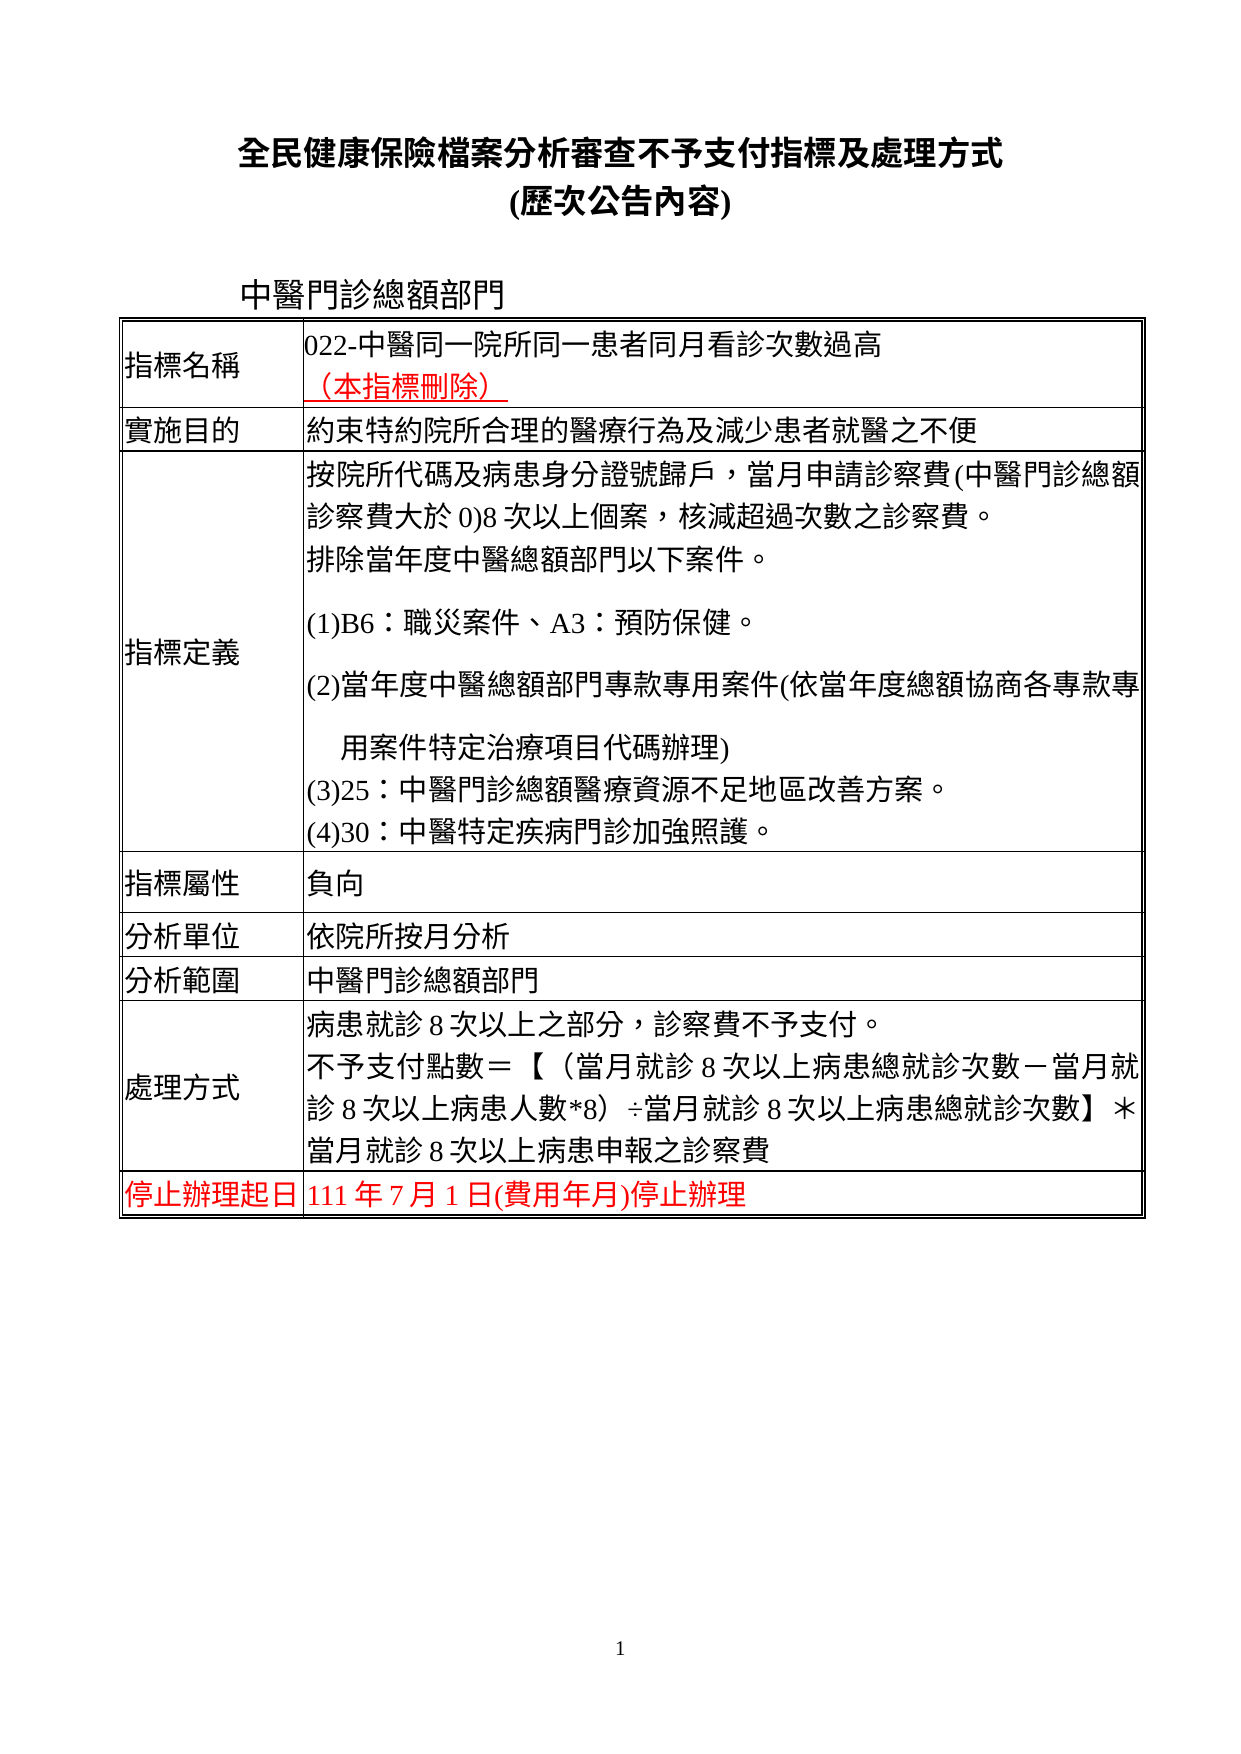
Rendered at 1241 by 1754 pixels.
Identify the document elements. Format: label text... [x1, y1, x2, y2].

table_cell 111年7月1日(費用年月)停止辦理 [304, 1172, 1141, 1214]
table_cell 指標定義 [123, 452, 303, 851]
text (歷次公告內容) [118, 175, 1122, 223]
text 全民健康保險檔案分析審查不予支付指標及處理方式 [118, 127, 1122, 175]
table_cell 依院所按月分析 [304, 913, 1141, 956]
table_cell 病患就診8次以上之部分，診察費不予支付。 不予支付點數＝【（當月就診8次以上病患總就診次數－當月就診8次以上病患人數*8）÷當月就診8次以上病患總就診次數】＊當月就診8次以上病患申報之診察費 [304, 1001, 1141, 1170]
table_cell 停止辦理起日 [123, 1172, 303, 1214]
table_cell 按院所代碼及病患身分證號歸戶，當月申請診察費(中醫門診總額診察費大於0)8次以上個案，核減超過次數之診察費。 排除當年度中醫總額部門以下案件。 (1)B6：職災案件、A3：預防保健。 (2)當年度中醫總額部門專款專用案件(依當年度總額協商各專款專用案件特定治療項目代碼辦理) (3)25：中醫門診總額醫療資源不足地區改善方案。 (4)30：中醫特定疾病門診加強照護。 [304, 452, 1141, 851]
table_cell 負向 [304, 852, 1141, 912]
table_cell 約束特約院所合理的醫療行為及減少患者就醫之不便 [304, 408, 1141, 450]
text 中醫門診總額部門 [239, 269, 1122, 317]
table_cell 分析範圍 [123, 957, 303, 999]
table_cell 實施目的 [123, 408, 303, 450]
table_cell 指標屬性 [123, 852, 303, 912]
table_cell 中醫門診總額部門 [304, 957, 1141, 999]
table_header 022-中醫同一院所同一患者同月看診次數過高 （本指標刪除） [304, 322, 1141, 406]
table_cell 分析單位 [123, 913, 303, 956]
table_header 指標名稱 [123, 322, 303, 406]
table_cell 處理方式 [123, 1001, 303, 1170]
